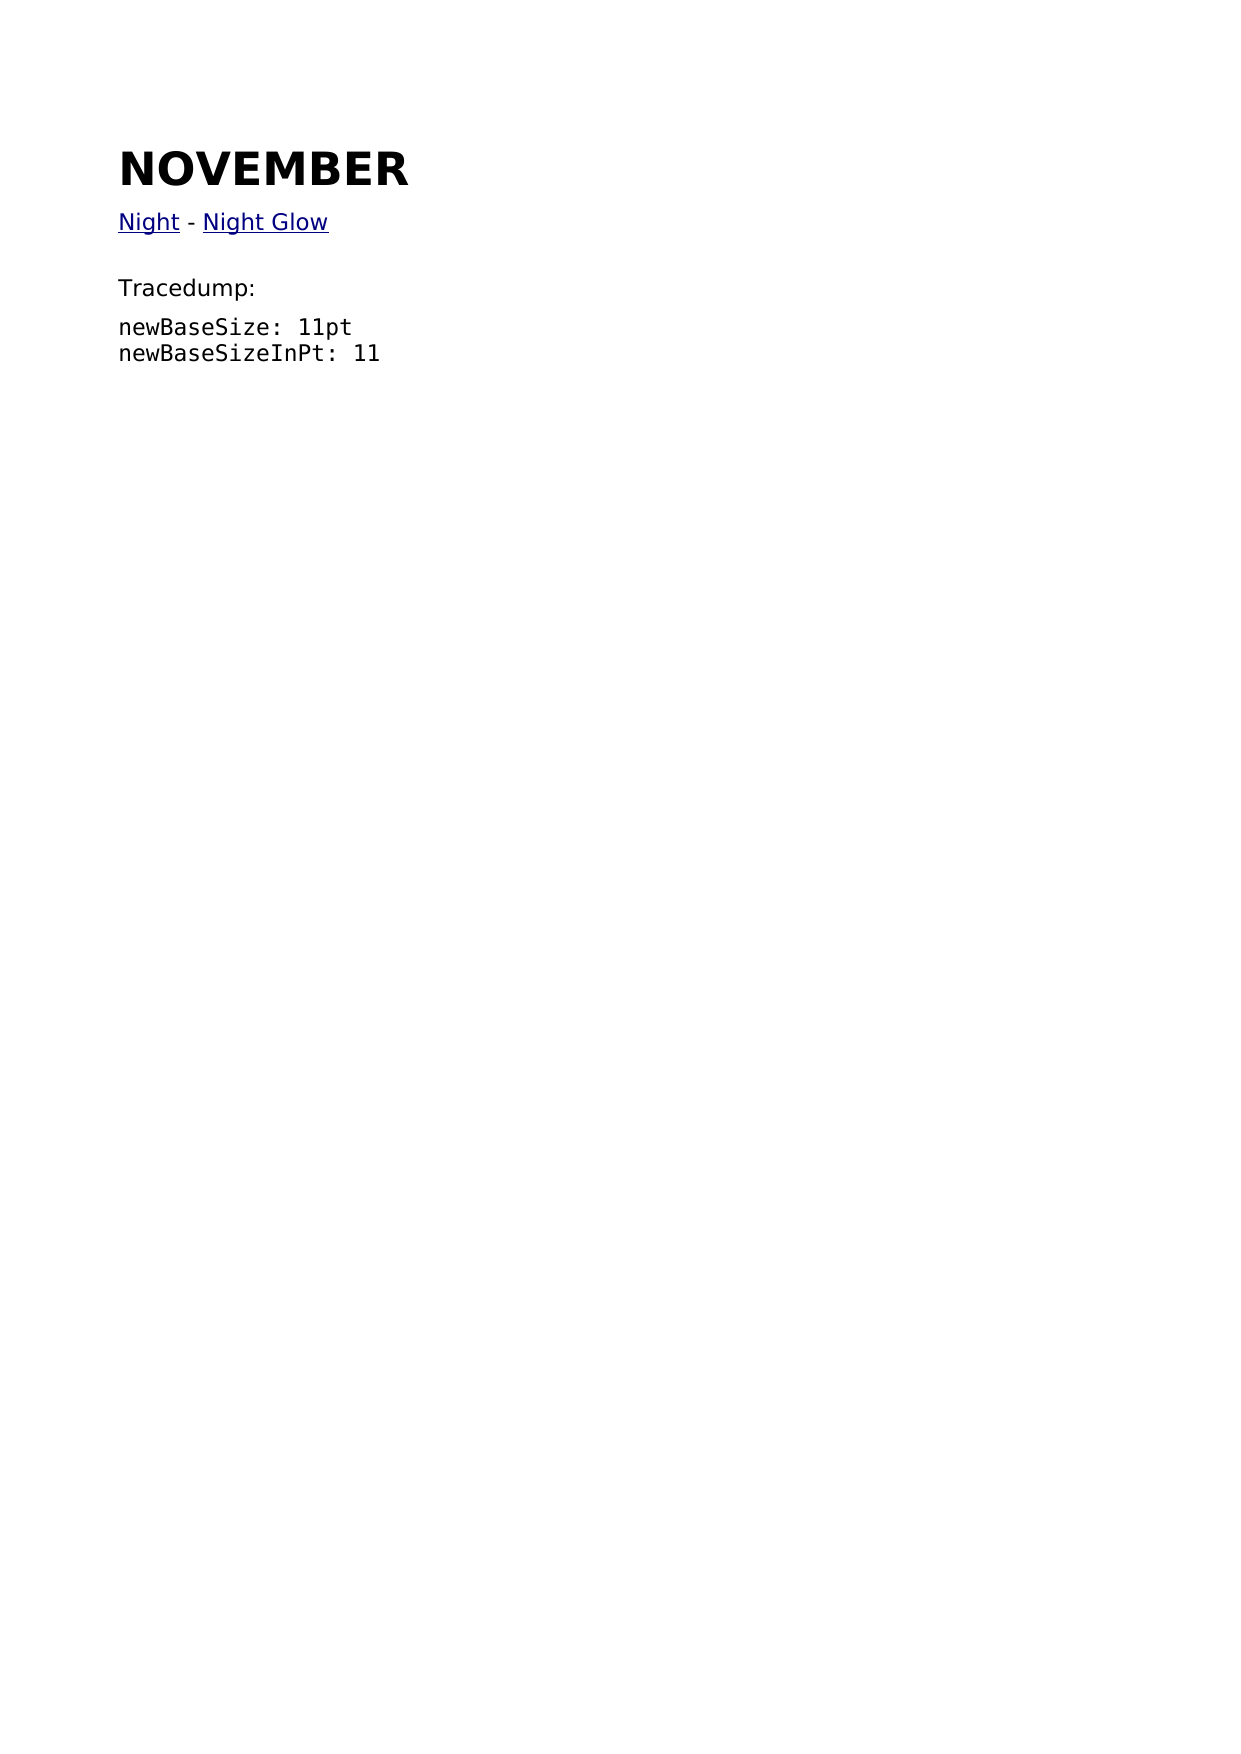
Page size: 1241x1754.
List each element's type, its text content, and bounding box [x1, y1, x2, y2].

subtitle NOVEMBER [118, 143, 1122, 196]
text newBaseSize: 11pt newBaseSizeInPt: 11 [118, 314, 1122, 367]
text Night - Night Glow [118, 209, 1122, 236]
text Tracedump: [118, 248, 1122, 301]
